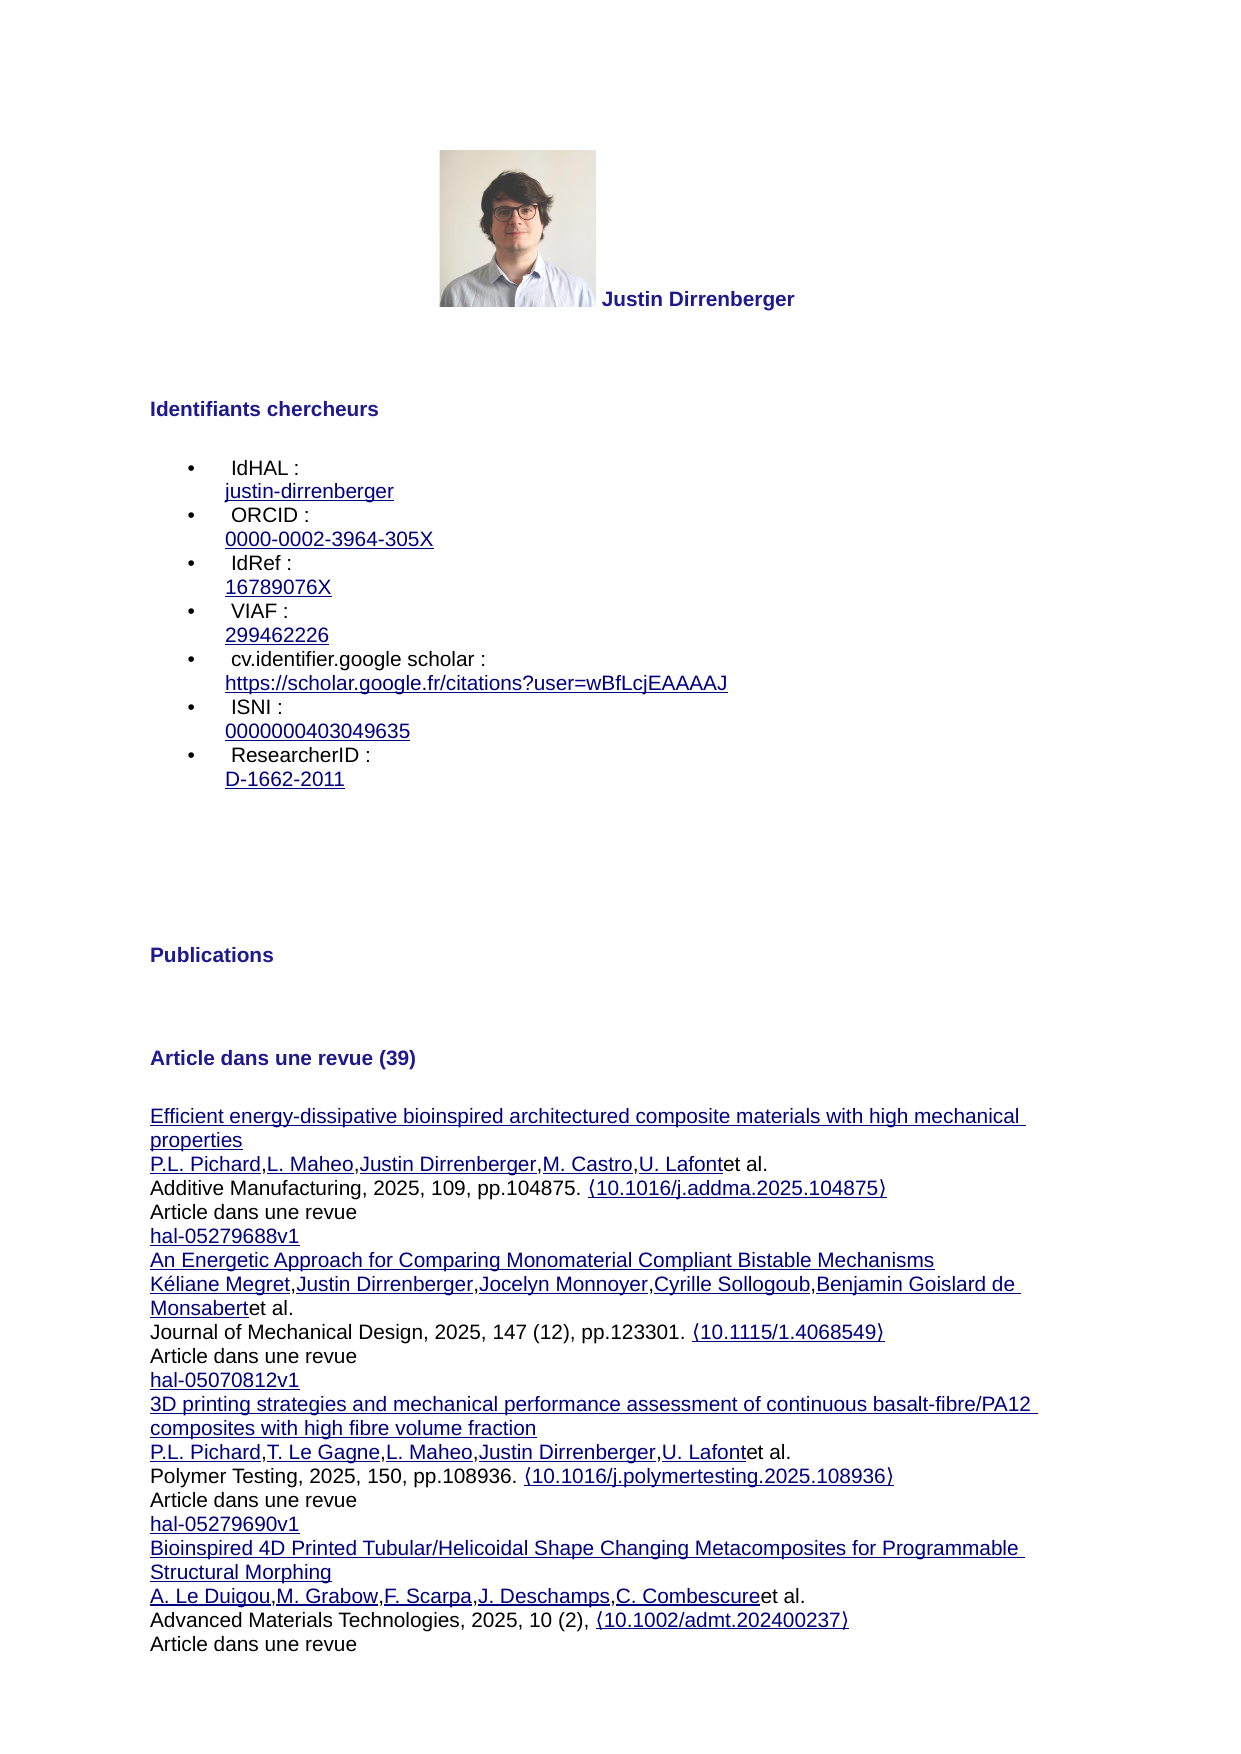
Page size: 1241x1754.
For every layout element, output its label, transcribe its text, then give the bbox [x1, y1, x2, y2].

list D-1662-2011 [187, 767, 1090, 791]
picture [439, 150, 596, 307]
list ResearcherID : [187, 743, 1090, 767]
table_cell Bioinspired 4D Printed Tubular/Helicoidal Shape Changing Metacomposites for Programmable Structural Morphing A. Le Duigou,M. Grabow,F. Scarpa,J. Deschamps,C. Combescureet al. Advanced Materials Technologies, 2025, 10 (2), ⟨10.1002/admt.202400237⟩ Article dans une revue [150, 1536, 1090, 1655]
table_cell An Energetic Approach for Comparing Monomaterial Compliant Bistable Mechanisms Kéliane Megret,Justin Dirrenberger,Jocelyn Monnoyer,Cyrille Sollogoub,Benjamin Goislard de Monsabertet al. Journal of Mechanical Design, 2025, 147 (12), pp.123301. ⟨10.1115/1.4068549⟩ Article dans une revue hal-05070812v1 [150, 1248, 1090, 1392]
list 0000-0002-3964-305X [187, 527, 1090, 551]
subtitle Identifiants chercheurs [150, 397, 1090, 421]
table_cell 3D printing strategies and mechanical performance assessment of continuous basalt-fibre/PA12 composites with high fibre volume fraction P.L. Pichard,T. Le Gagne,L. Maheo,Justin Dirrenberger,U. Lafontet al. Polymer Testing, 2025, 150, pp.108936. ⟨10.1016/j.polymertesting.2025.108936⟩ Article dans une revue hal-05279690v1 [150, 1392, 1090, 1536]
list 0000000403049635 [187, 719, 1090, 743]
list IdRef : [187, 551, 1090, 575]
list https://scholar.google.fr/citations?user=wBfLcjEAAAAJ [187, 671, 1090, 695]
list 16789076X [187, 575, 1090, 599]
list ORCID : [187, 503, 1090, 527]
list 299462226 [187, 623, 1090, 647]
subtitle Justin Dirrenberger [150, 150, 1090, 311]
subtitle Article dans une revue (39) [150, 1046, 1090, 1070]
table_header Efficient energy-dissipative bioinspired architectured composite materials with high mechanical properties P.L. Pichard,L. Maheo,Justin Dirrenberger,M. Castro,U. Lafontet al. Additive Manufacturing, 2025, 109, pp.104875. ⟨10.1016/j.addma.2025.104875⟩ Article dans une revue hal-05279688v1 [150, 1104, 1090, 1248]
list ISNI : [187, 695, 1090, 719]
list justin-dirrenberger [187, 479, 1090, 503]
list VIAF : [187, 599, 1090, 623]
list cv.identifier.google scholar : [187, 647, 1090, 671]
list IdHAL : [187, 455, 1090, 479]
subtitle Publications [150, 943, 1090, 967]
